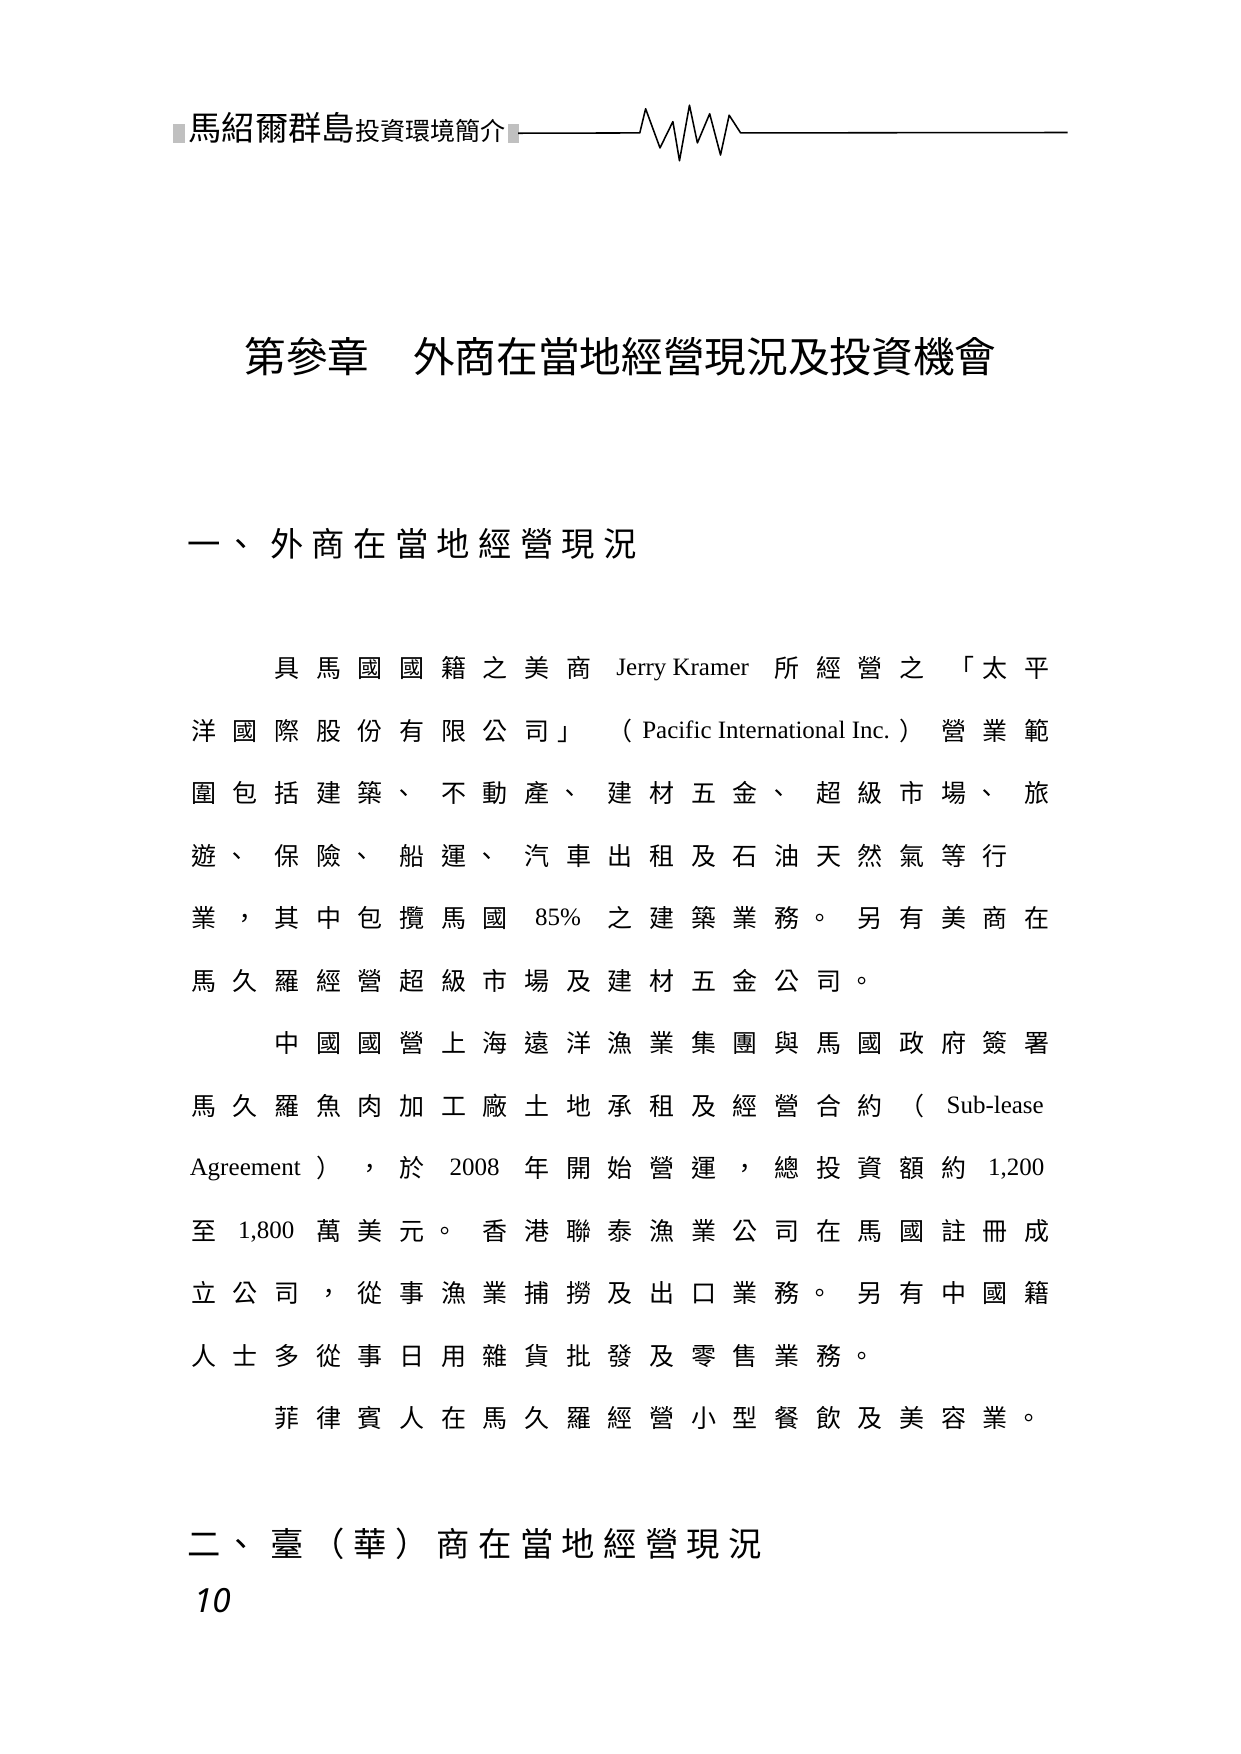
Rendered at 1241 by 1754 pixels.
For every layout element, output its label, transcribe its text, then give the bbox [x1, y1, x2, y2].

text 一、外商在當地經營現況 [183, 500, 1058, 563]
text 中國國營上海遠洋漁業集團與馬國政府簽署馬久羅魚肉加工廠土地承租及經營合約（Sub-lease Agreement），於2008年開始營運，總投資額約1,200至1,800萬美元。香港聯泰漁業公司在馬國註冊成立公司，從事漁業捕撈及出口業務。另有中國籍人士多從事日用雜貨批發及零售業務。 [183, 1000, 1058, 1375]
text 第參章 外商在當地經營現況及投資機會 [183, 313, 1058, 375]
text 具馬國國籍之美商Jerry Kramer所經營之「太平洋國際股份有限公司」（Pacific International Inc.）營業範圍包括建築、不動產、建材五金、超級市場、旅遊、保險、船運、汽車出租及石油天然氣等行業，其中包攬馬國85%之建築業務。另有美商在馬久羅經營超級市場及建材五金公司。 [183, 625, 1058, 1000]
text 二、臺（華）商在當地經營現況 [183, 1500, 1058, 1563]
text 菲律賓人在馬久羅經營小型餐飲及美容業。 [183, 1375, 1058, 1438]
